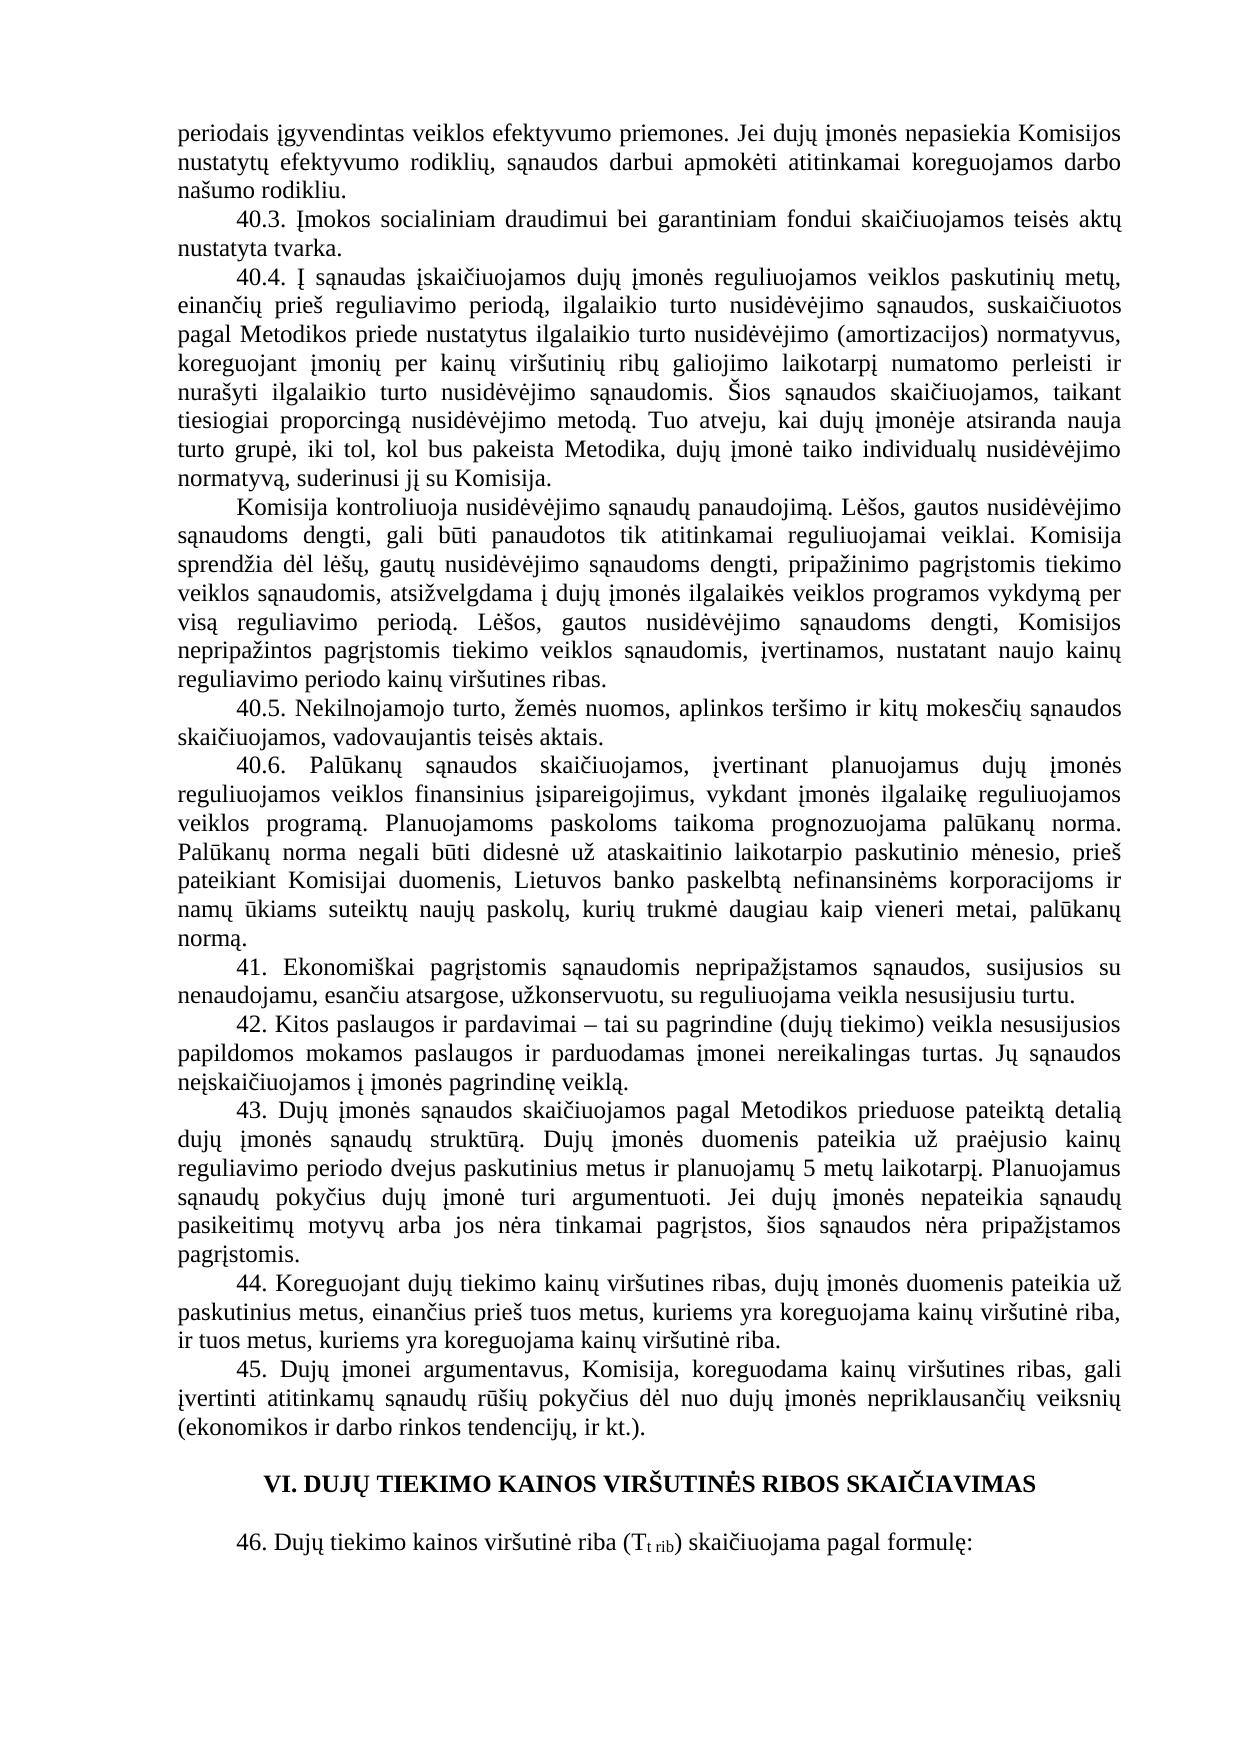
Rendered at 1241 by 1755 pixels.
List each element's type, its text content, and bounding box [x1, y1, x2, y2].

text 41. Ekonomiškai pagrįstomis sąnaudomis nepripažįstamos sąnaudos, susijusios su nenaudojamu, esančiu atsargose, užkonservuotu, su reguliuojama veikla nesusijusiu turtu. [177, 952, 1122, 1009]
text 42. Kitos paslaugos ir pardavimai – tai su pagrindine (dujų tiekimo) veikla nesusijusios papildomos mokamos paslaugos ir parduodamas įmonei nereikalingas turtas. Jų sąnaudos neįskaičiuojamos į įmonės pagrindinę veiklą. [177, 1009, 1122, 1096]
text 44. Koreguojant dujų tiekimo kainų viršutines ribas, dujų įmonės duomenis pateikia už paskutinius metus, einančius prieš tuos metus, kuriems yra koreguojama kainų viršutinė riba, ir tuos metus, kuriems yra koreguojama kainų viršutinė riba. [177, 1268, 1122, 1354]
text 40.5. Nekilnojamojo turto, žemės nuomos, aplinkos teršimo ir kitų mokesčių sąnaudos skaičiuojamos, vadovaujantis teisės aktais. [177, 693, 1122, 751]
text 40.4. Į sąnaudas įskaičiuojamos dujų įmonės reguliuojamos veiklos paskutinių metų, einančių prieš reguliavimo periodą, ilgalaikio turto nusidėvėjimo sąnaudos, suskaičiuotos pagal Metodikos priede nustatytus ilgalaikio turto nusidėvėjimo (amortizacijos) normatyvus, koreguojant įmonių per kainų viršutinių ribų galiojimo laikotarpį numatomo perleisti ir nurašyti ilgalaikio turto nusidėvėjimo sąnaudomis. Šios sąnaudos skaičiuojamos, taikant tiesiogiai proporcingą nusidėvėjimo metodą. Tuo atveju, kai dujų įmonėje atsiranda nauja turto grupė, iki tol, kol bus pakeista Metodika, dujų įmonė taiko individualų nusidėvėjimo normatyvą, suderinusi jį su Komisija. [177, 262, 1122, 492]
text Komisija kontroliuoja nusidėvėjimo sąnaudų panaudojimą. Lėšos, gautos nusidėvėjimo sąnaudoms dengti, gali būti panaudotos tik atitinkamai reguliuojamai veiklai. Komisija sprendžia dėl lėšų, gautų nusidėvėjimo sąnaudoms dengti, pripažinimo pagrįstomis tiekimo veiklos sąnaudomis, atsižvelgdama į dujų įmonės ilgalaikės veiklos programos vykdymą per visą reguliavimo periodą. Lėšos, gautos nusidėvėjimo sąnaudoms dengti, Komisijos nepripažintos pagrįstomis tiekimo veiklos sąnaudomis, įvertinamos, nustatant naujo kainų reguliavimo periodo kainų viršutines ribas. [177, 492, 1122, 693]
text 45. Dujų įmonei argumentavus, Komisija, koreguodama kainų viršutines ribas, gali įvertinti atitinkamų sąnaudų rūšių pokyčius dėl nuo dujų įmonės nepriklausančių veiksnių (ekonomikos ir darbo rinkos tendencijų, ir kt.). [177, 1354, 1122, 1441]
text periodais įgyvendintas veiklos efektyvumo priemones. Jei dujų įmonės nepasiekia Komisijos nustatytų efektyvumo rodiklių, sąnaudos darbui apmokėti atitinkamai koreguojamos darbo našumo rodikliu. [177, 118, 1122, 204]
text 46. Dujų tiekimo kainos viršutinė riba (Tt rib) skaičiuojama pagal formulę: [177, 1527, 1122, 1556]
text 43. Dujų įmonės sąnaudos skaičiuojamos pagal Metodikos prieduose pateiktą detalią dujų įmonės sąnaudų struktūrą. Dujų įmonės duomenis pateikia už praėjusio kainų reguliavimo periodo dvejus paskutinius metus ir planuojamų 5 metų laikotarpį. Planuojamus sąnaudų pokyčius dujų įmonė turi argumentuoti. Jei dujų įmonės nepateikia sąnaudų pasikeitimų motyvų arba jos nėra tinkamai pagrįstos, šios sąnaudos nėra pripažįstamos pagrįstomis. [177, 1096, 1122, 1268]
text 40.6. Palūkanų sąnaudos skaičiuojamos, įvertinant planuojamus dujų įmonės reguliuojamos veiklos finansinius įsipareigojimus, vykdant įmonės ilgalaikę reguliuojamos veiklos programą. Planuojamoms paskoloms taikoma prognozuojama palūkanų norma. Palūkanų norma negali būti didesnė už ataskaitinio laikotarpio paskutinio mėnesio, prieš pateikiant Komisijai duomenis, Lietuvos banko paskelbtą nefinansinėms korporacijoms ir namų ūkiams suteiktų naujų paskolų, kurių trukmė daugiau kaip vieneri metai, palūkanų normą. [177, 751, 1122, 952]
text 40.3. Įmokos socialiniam draudimui bei garantiniam fondui skaičiuojamos teisės aktų nustatyta tvarka. [177, 204, 1122, 262]
text VI. DUJŲ TIEKIMO KAINOS VIRŠUTINĖS RIBOS SKAIČIAVIMAS [177, 1469, 1122, 1498]
